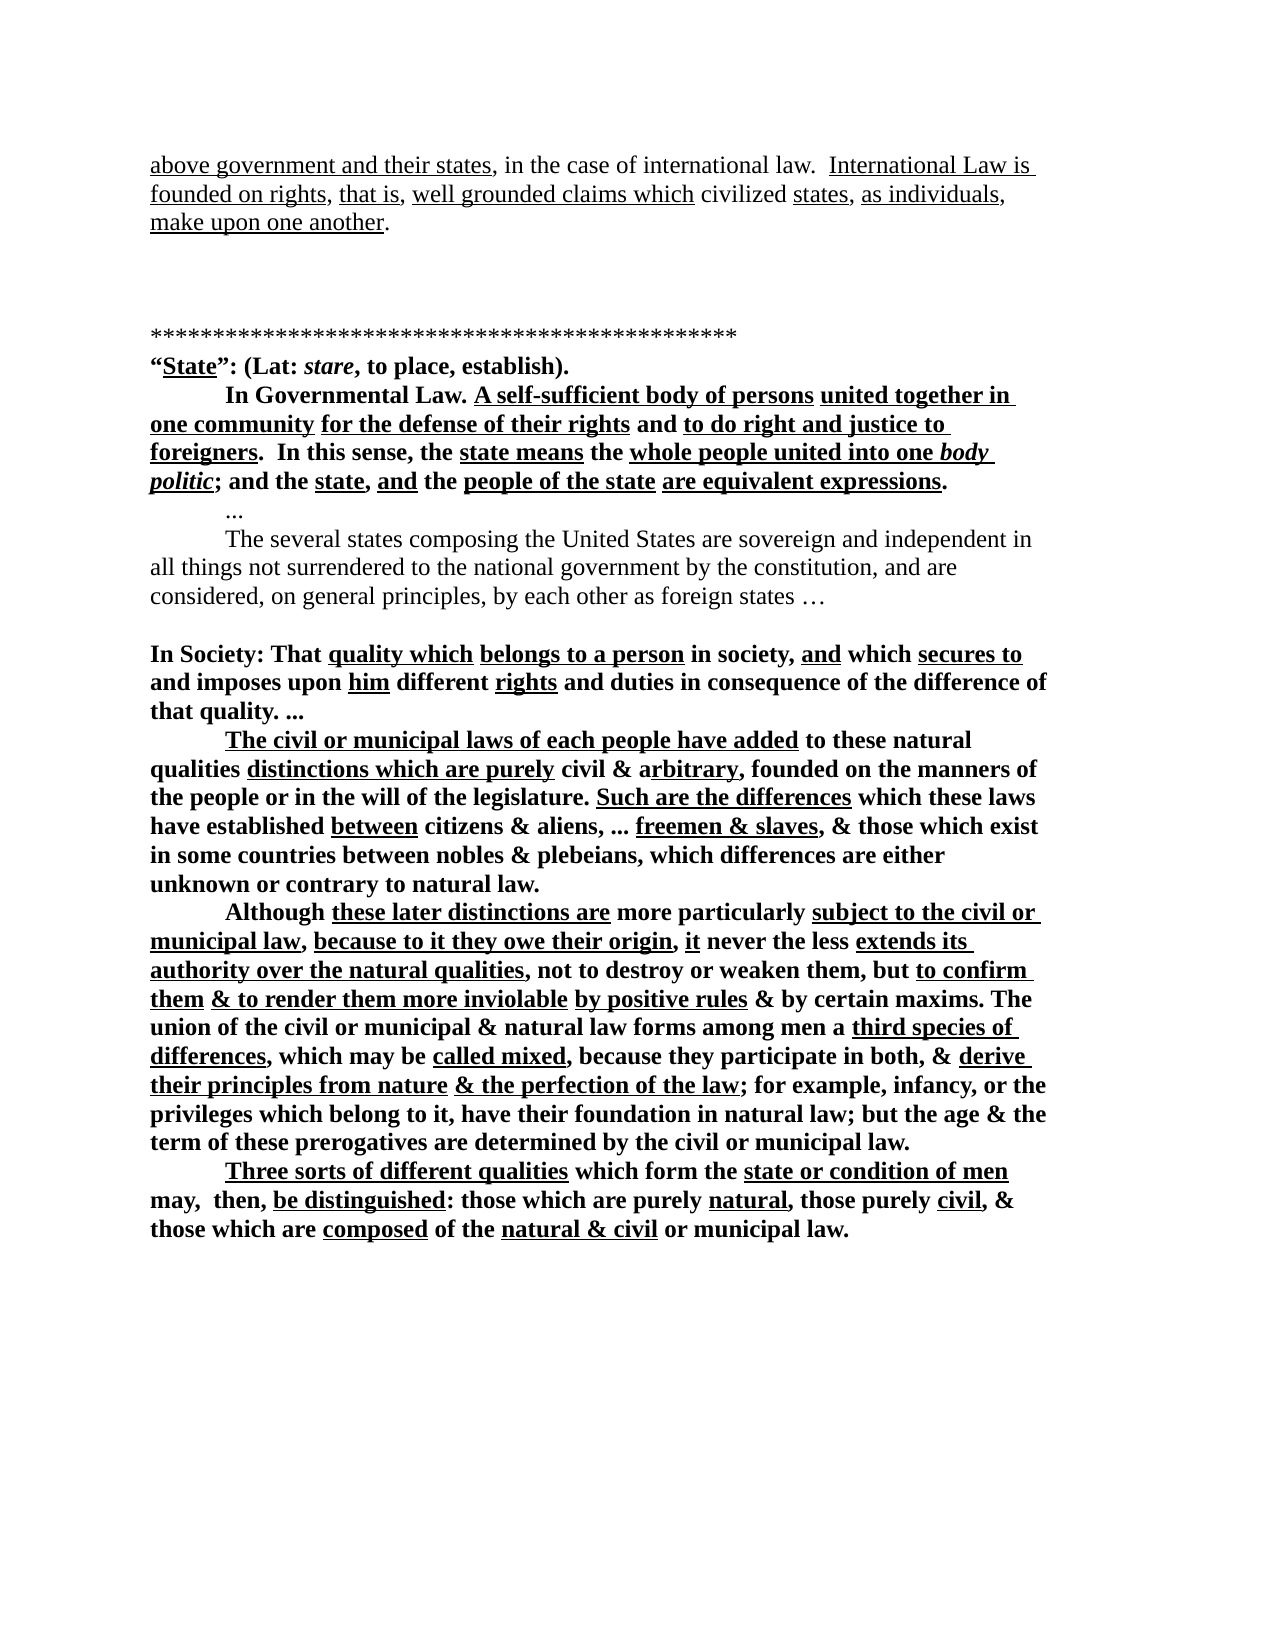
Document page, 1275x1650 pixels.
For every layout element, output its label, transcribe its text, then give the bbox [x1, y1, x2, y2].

text “State”: (Lat: stare, to place, establish). [150, 351, 1050, 380]
text The several states composing the United States are sovereign and independent in all things not surrendered to the national government by the constitution, and are considered, on general principles, by each other as foreign states … [150, 524, 1050, 610]
text Although these later distinctions are more particularly subject to the civil or municipal law, because to it they owe their origin, it never the less extends its authority over the natural qualities, not to destroy or weaken them, but to confirm them & to render them more inviolable by positive rules & by certain maxims. The union of the civil or municipal & natural law forms among men a third species of differences, which may be called mixed, because they participate in both, & derive their principles from nature & the perfection of the law; for example, infancy, or the privileges which belong to it, have their foundation in natural law; but the age & the term of these prerogatives are determined by the civil or municipal law. [150, 897, 1050, 1156]
text above government and their states, in the case of international law. International Law is founded on rights, that is, well grounded claims which civilized states, as individuals, make upon one another. [150, 150, 1050, 236]
text *********************************************** [150, 322, 1050, 351]
text The civil or municipal laws of each people have added to these natural qualities distinctions which are purely civil & arbitrary, founded on the manners of the people or in the will of the legislature. Such are the differences which these laws have established between citizens & aliens, ... freemen & slaves, & those which exist in some countries between nobles & plebeians, which differences are either unknown or contrary to natural law. [150, 725, 1050, 897]
text In Society: That quality which belongs to a person in society, and which secures to and imposes upon him different rights and duties in consequence of the difference of that quality. ... [150, 639, 1050, 725]
text Three sorts of different qualities which form the state or condition of men may, then, be distinguished: those which are purely natural, those purely civil, & those which are composed of the natural & civil or municipal law. [150, 1156, 1050, 1242]
text In Governmental Law. A self-sufficient body of persons united together in one community for the defense of their rights and to do right and justice to foreigners. In this sense, the state means the whole people united into one body politic; and the state, and the people of the state are equivalent expressions. [150, 380, 1050, 495]
text ... [150, 495, 1050, 524]
